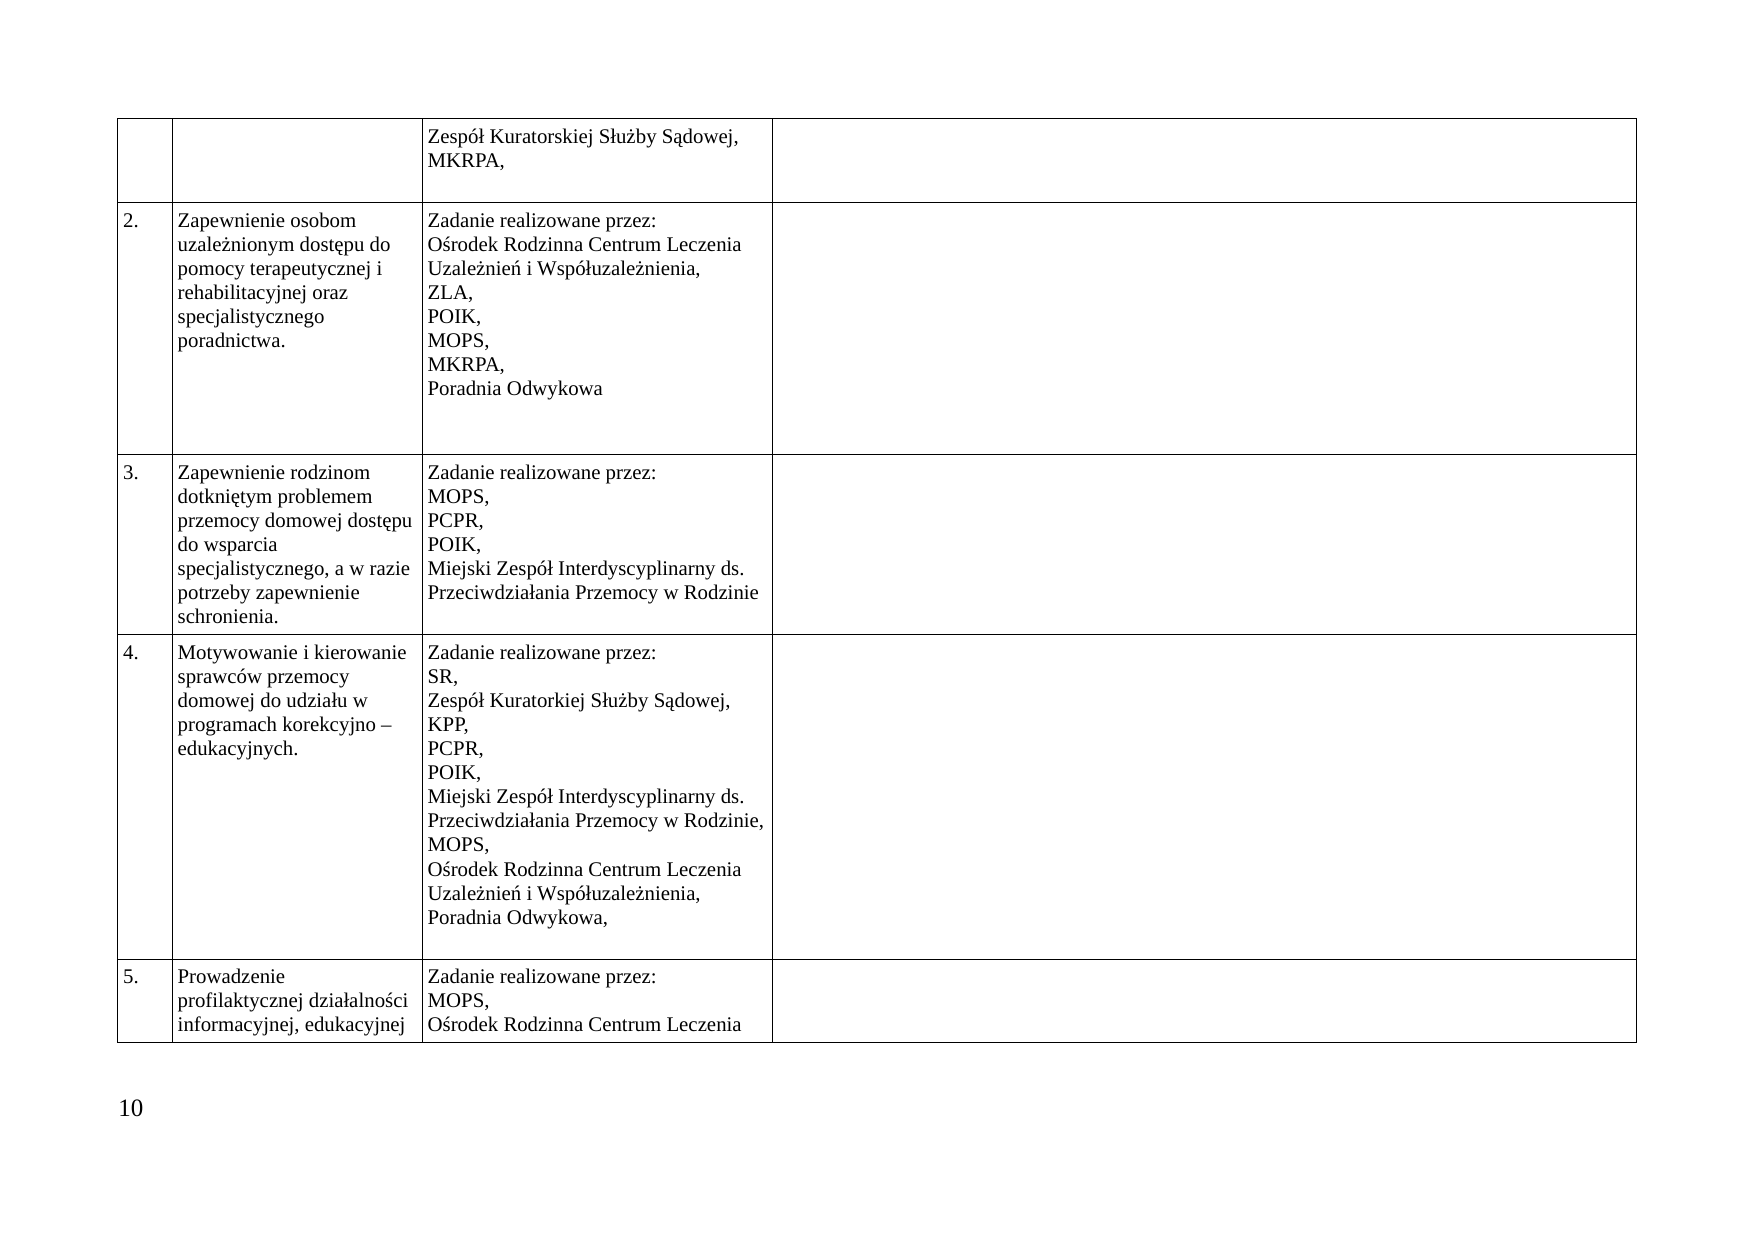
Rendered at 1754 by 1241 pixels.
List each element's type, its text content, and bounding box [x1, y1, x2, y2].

table_cell 4. [118, 635, 172, 958]
table_cell Zapewnienie osobom uzależnionym dostępu do pomocy terapeutycznej i rehabilitacyjnej oraz specjalistycznego poradnictwa. [173, 203, 422, 454]
table_cell 5. [118, 960, 172, 1042]
table_cell Zapewnienie rodzinom dotkniętym problemem przemocy domowej dostępu do wsparcia specjalistycznego, a w razie potrzeby zapewnienie schronienia. [173, 455, 422, 634]
table_cell [173, 119, 422, 202]
table_cell [773, 635, 1636, 958]
table_cell Zadanie realizowane przez: Ośrodek Rodzinna Centrum Leczenia Uzależnień i Współuzależnienia, ZLA, POIK, MOPS, MKRPA, Poradnia Odwykowa [423, 203, 772, 454]
table_cell 2. [118, 203, 172, 454]
table_cell Zadanie realizowane przez: MOPS, PCPR, POIK, Miejski Zespół Interdyscyplinarny ds. Przeciwdziałania Przemocy w Rodzinie [423, 455, 772, 634]
table_cell 3. [118, 455, 172, 634]
table_cell [773, 455, 1636, 634]
table_cell Zadanie realizowane przez: SR, Zespół Kuratorkiej Służby Sądowej, KPP, PCPR, POIK, Miejski Zespół Interdyscyplinarny ds. Przeciwdziałania Przemocy w Rodzinie, MOPS, Ośrodek Rodzinna Centrum Leczenia Uzależnień i Współuzależnienia, Poradnia Odwykowa, [423, 635, 772, 958]
table_cell [773, 960, 1636, 1042]
table_cell Prowadzenie profilaktycznej działalności informacyjnej, edukacyjnej [173, 960, 422, 1042]
table_cell [773, 203, 1636, 454]
table_cell Zespół Kuratorskiej Służby Sądowej, MKRPA, [423, 119, 772, 202]
table_cell Motywowanie i kierowanie sprawców przemocy domowej do udziału w programach korekcyjno – edukacyjnych. [173, 635, 422, 958]
table_cell [118, 119, 172, 202]
table_cell Zadanie realizowane przez: MOPS, Ośrodek Rodzinna Centrum Leczenia [423, 960, 772, 1042]
table_cell [773, 119, 1636, 202]
